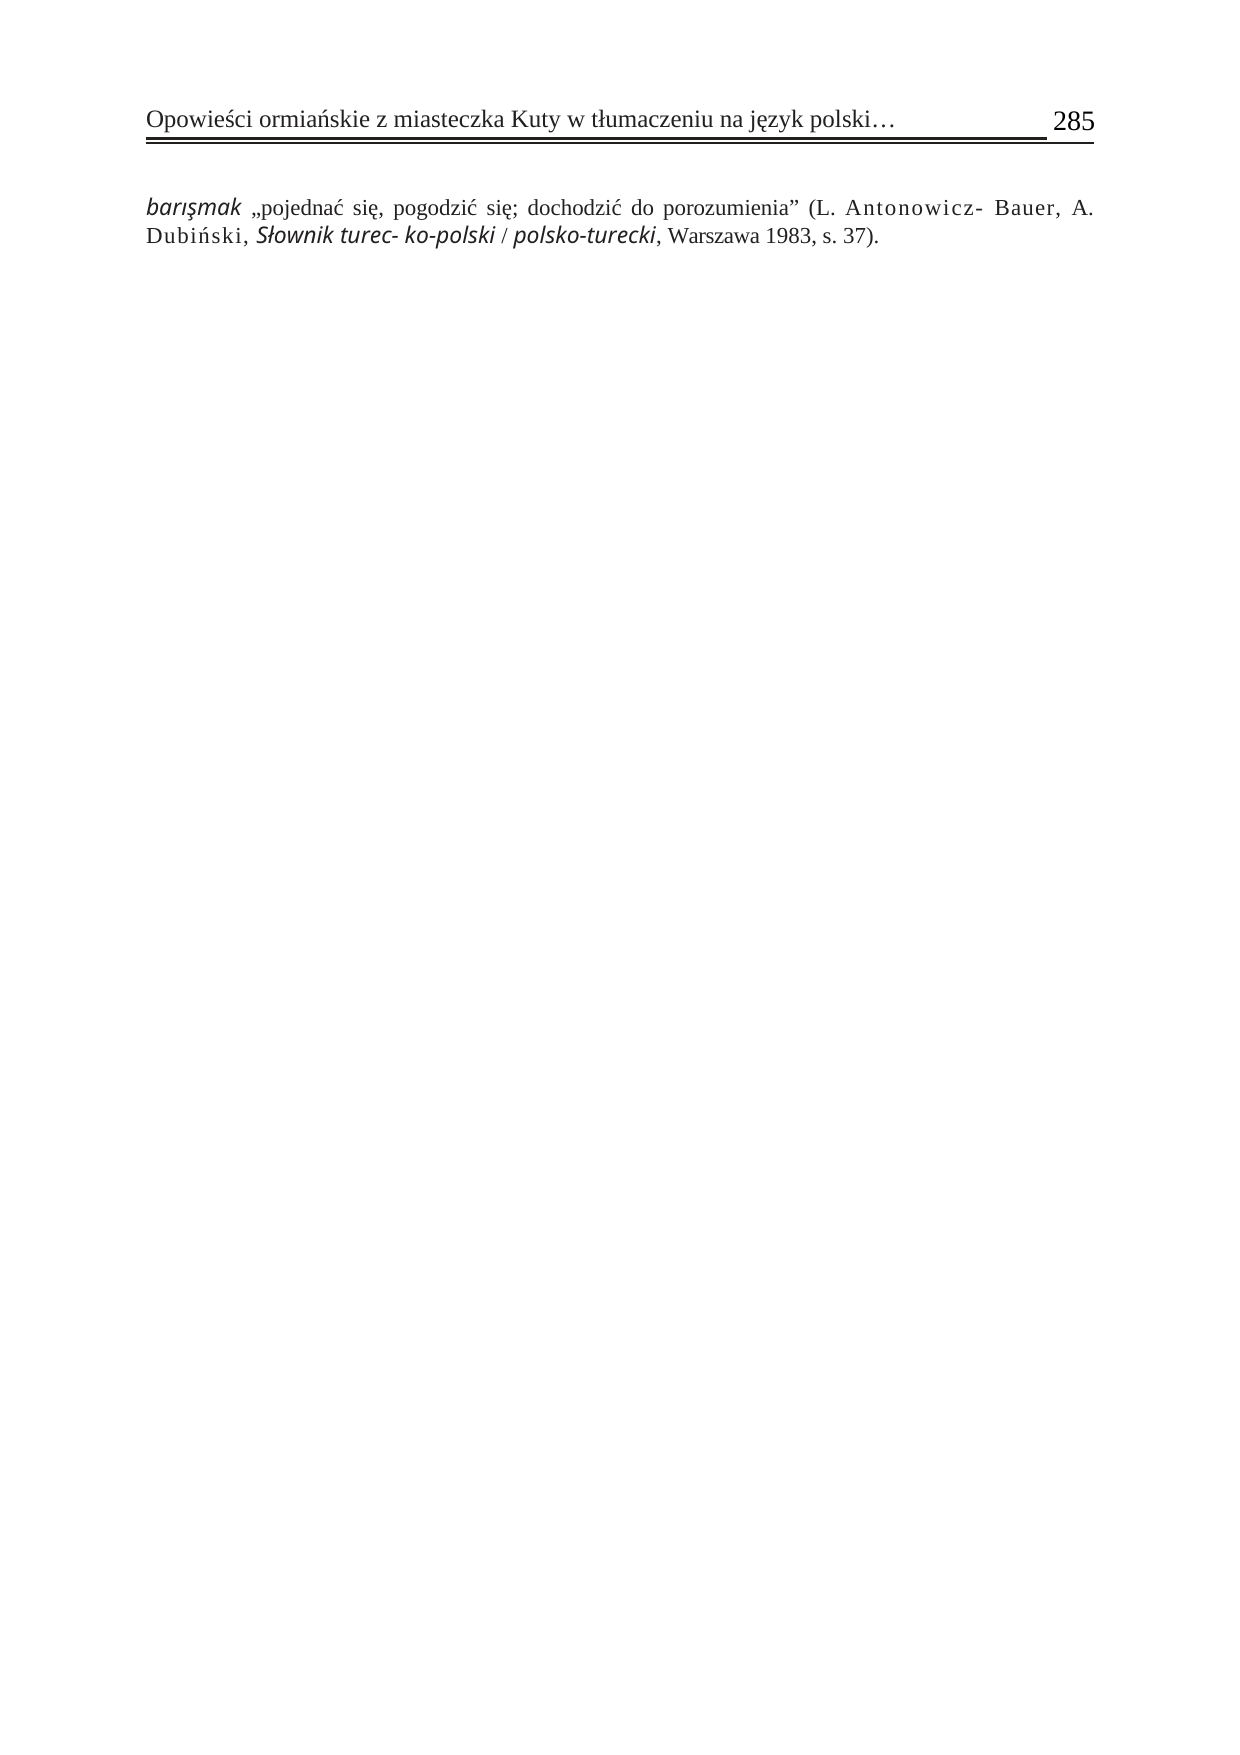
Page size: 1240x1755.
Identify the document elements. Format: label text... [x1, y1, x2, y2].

text barışmak „pojednać się, pogodzić się; dochodzić do porozumienia” (L. Antonowicz- Bauer, A. Dubiński, Słownik turec- ko-polski / polsko-turecki, Warszawa 1983, s. 37). [146, 193, 1094, 250]
